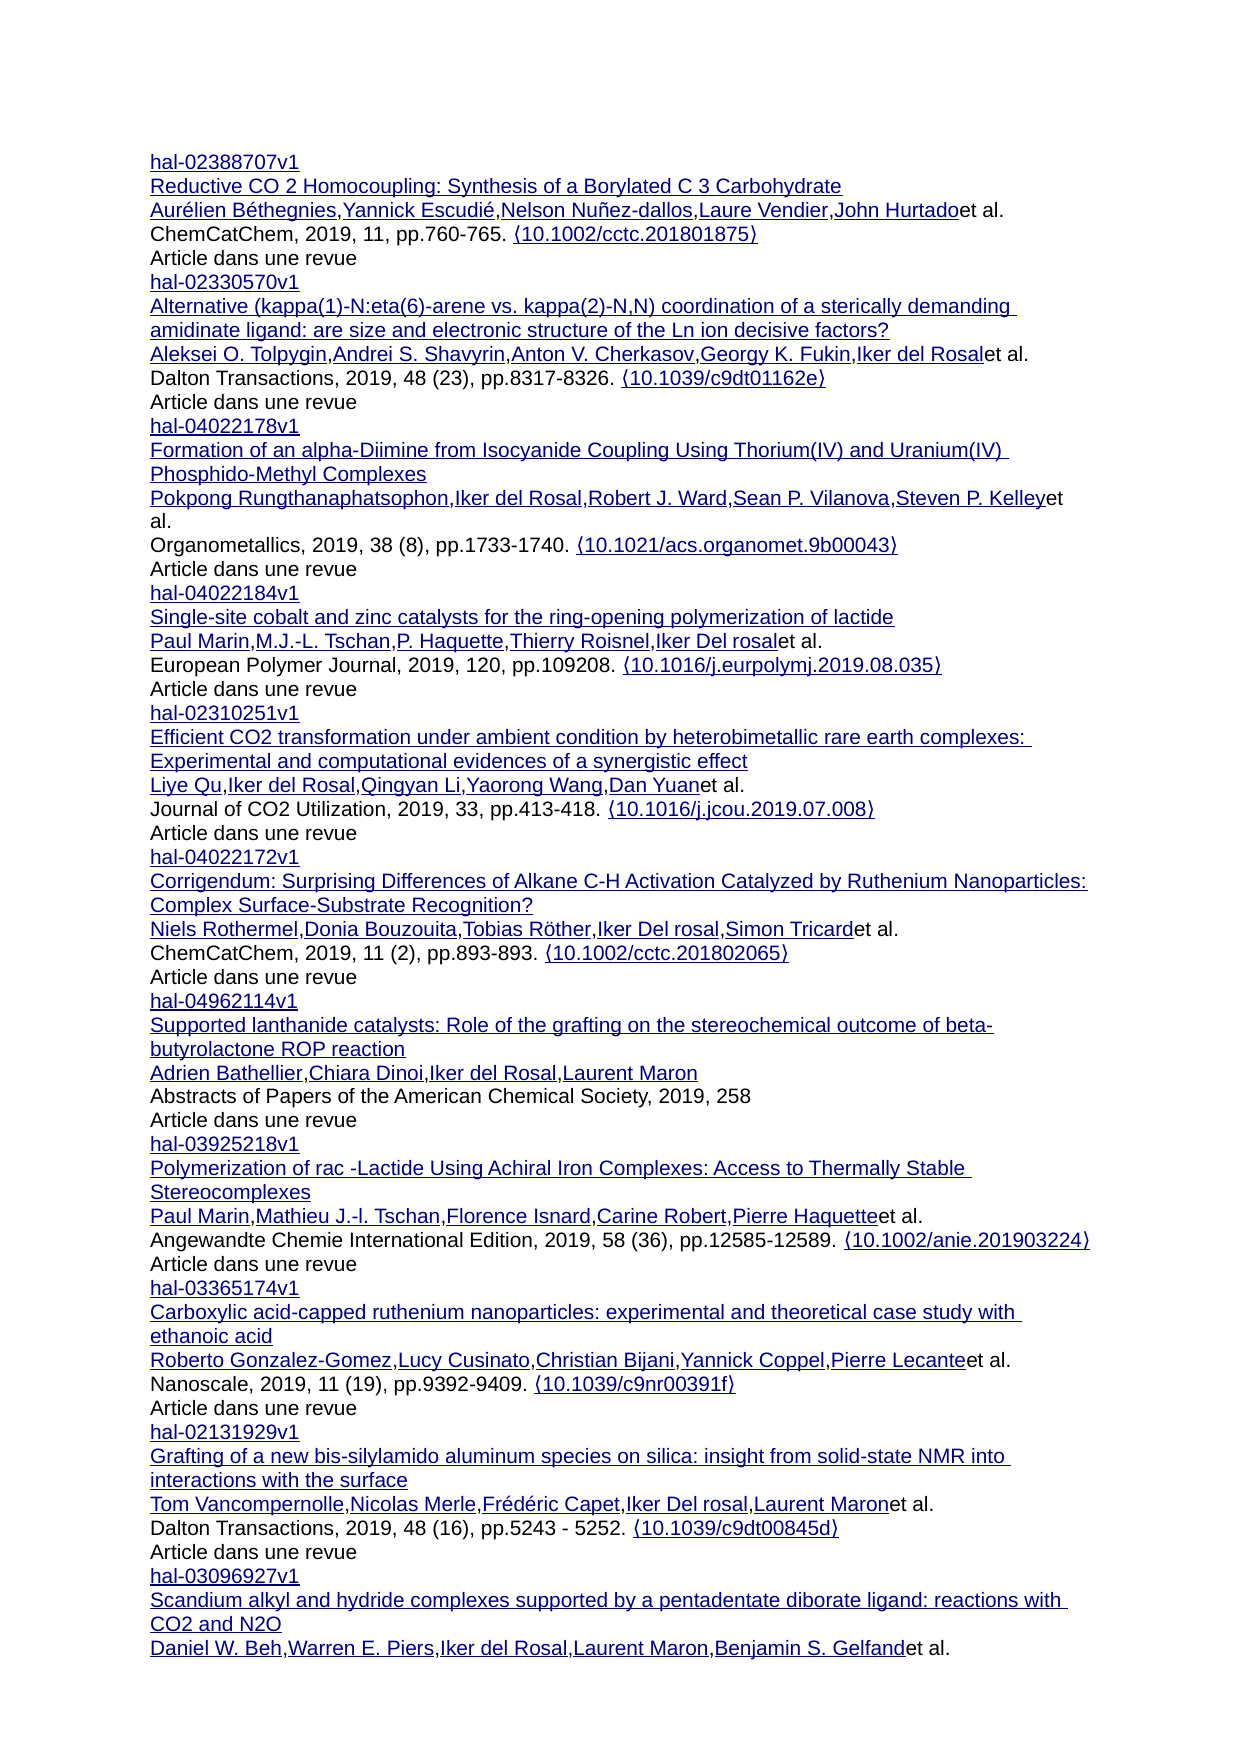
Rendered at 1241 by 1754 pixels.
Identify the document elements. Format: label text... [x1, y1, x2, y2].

table_cell Single-site cobalt and zinc catalysts for the ring-opening polymerization of lactide Paul Marin,M.J.-L. Tschan,P. Haquette,Thierry Roisnel,Iker Del rosalet al. European Polymer Journal, 2019, 120, pp.109208. ⟨10.1016/j.eurpolymj.2019.08.035⟩ Article dans une revue hal-02310251v1 [150, 605, 1090, 725]
table_cell Carboxylic acid-capped ruthenium nanoparticles: experimental and theoretical case study with ethanoic acid Roberto Gonzalez-Gomez,Lucy Cusinato,Christian Bijani,Yannick Coppel,Pierre Lecanteet al. Nanoscale, 2019, 11 (19), pp.9392-9409. ⟨10.1039/c9nr00391f⟩ Article dans une revue hal-02131929v1 [150, 1300, 1090, 1444]
table_cell Reductive CO 2 Homocoupling: Synthesis of a Borylated C 3 Carbohydrate Aurélien Béthegnies,Yannick Escudié,Nelson Nuñez‐dallos,Laure Vendier,John Hurtadoet al. ChemCatChem, 2019, 11, pp.760-765. ⟨10.1002/cctc.201801875⟩ Article dans une revue hal-02330570v1 [150, 174, 1090, 294]
table_cell Corrigendum: Surprising Differences of Alkane C‐H Activation Catalyzed by Ruthenium Nanoparticles: Complex Surface‐Substrate Recognition? Niels Rothermel,Donia Bouzouita,Tobias Röther,Iker Del rosal,Simon Tricardet al. ChemCatChem, 2019, 11 (2), pp.893-893. ⟨10.1002/cctc.201802065⟩ Article dans une revue hal-04962114v1 [150, 869, 1090, 1012]
table_cell Efficient CO2 transformation under ambient condition by heterobimetallic rare earth complexes: Experimental and computational evidences of a synergistic effect Liye Qu,Iker del Rosal,Qingyan Li,Yaorong Wang,Dan Yuanet al. Journal of CO2 Utilization, 2019, 33, pp.413-418. ⟨10.1016/j.jcou.2019.07.008⟩ Article dans une revue hal-04022172v1 [150, 725, 1090, 869]
table_cell Scandium alkyl and hydride complexes supported by a pentadentate diborate ligand: reactions with CO2 and N2O Daniel W. Beh,Warren E. Piers,Iker del Rosal,Laurent Maron,Benjamin S. Gelfandet al. [150, 1588, 1090, 1659]
table_cell Supported lanthanide catalysts: Role of the grafting on the stereochemical outcome of beta-butyrolactone ROP reaction Adrien Bathellier,Chiara Dinoi,Iker del Rosal,Laurent Maron Abstracts of Papers of the American Chemical Society, 2019, 258 Article dans une revue hal-03925218v1 [150, 1013, 1090, 1156]
table_cell Grafting of a new bis-silylamido aluminum species on silica: insight from solid-state NMR into interactions with the surface Tom Vancompernolle,Nicolas Merle,Frédéric Capet,Iker Del rosal,Laurent Maronet al. Dalton Transactions, 2019, 48 (16), pp.5243 - 5252. ⟨10.1039/c9dt00845d⟩ Article dans une revue hal-03096927v1 [150, 1444, 1090, 1587]
table_cell Alternative (kappa(1)-N:eta(6)-arene vs. kappa(2)-N,N) coordination of a sterically demanding amidinate ligand: are size and electronic structure of the Ln ion decisive factors? Aleksei O. Tolpygin,Andrei S. Shavyrin,Anton V. Cherkasov,Georgy K. Fukin,Iker del Rosalet al. Dalton Transactions, 2019, 48 (23), pp.8317-8326. ⟨10.1039/c9dt01162e⟩ Article dans une revue hal-04022178v1 [150, 294, 1090, 437]
table_cell Polymerization of rac ‐Lactide Using Achiral Iron Complexes: Access to Thermally Stable Stereocomplexes Paul Marin,Mathieu J.‐l. Tschan,Florence Isnard,Carine Robert,Pierre Haquetteet al. Angewandte Chemie International Edition, 2019, 58 (36), pp.12585-12589. ⟨10.1002/anie.201903224⟩ Article dans une revue hal-03365174v1 [150, 1156, 1090, 1300]
table_cell hal-02388707v1 [150, 150, 1090, 174]
table_cell Formation of an alpha-Diimine from Isocyanide Coupling Using Thorium(IV) and Uranium(IV) Phosphido-Methyl Complexes Pokpong Rungthanaphatsophon,Iker del Rosal,Robert J. Ward,Sean P. Vilanova,Steven P. Kelleyet al. Organometallics, 2019, 38 (8), pp.1733-1740. ⟨10.1021/acs.organomet.9b00043⟩ Article dans une revue hal-04022184v1 [150, 438, 1090, 605]
